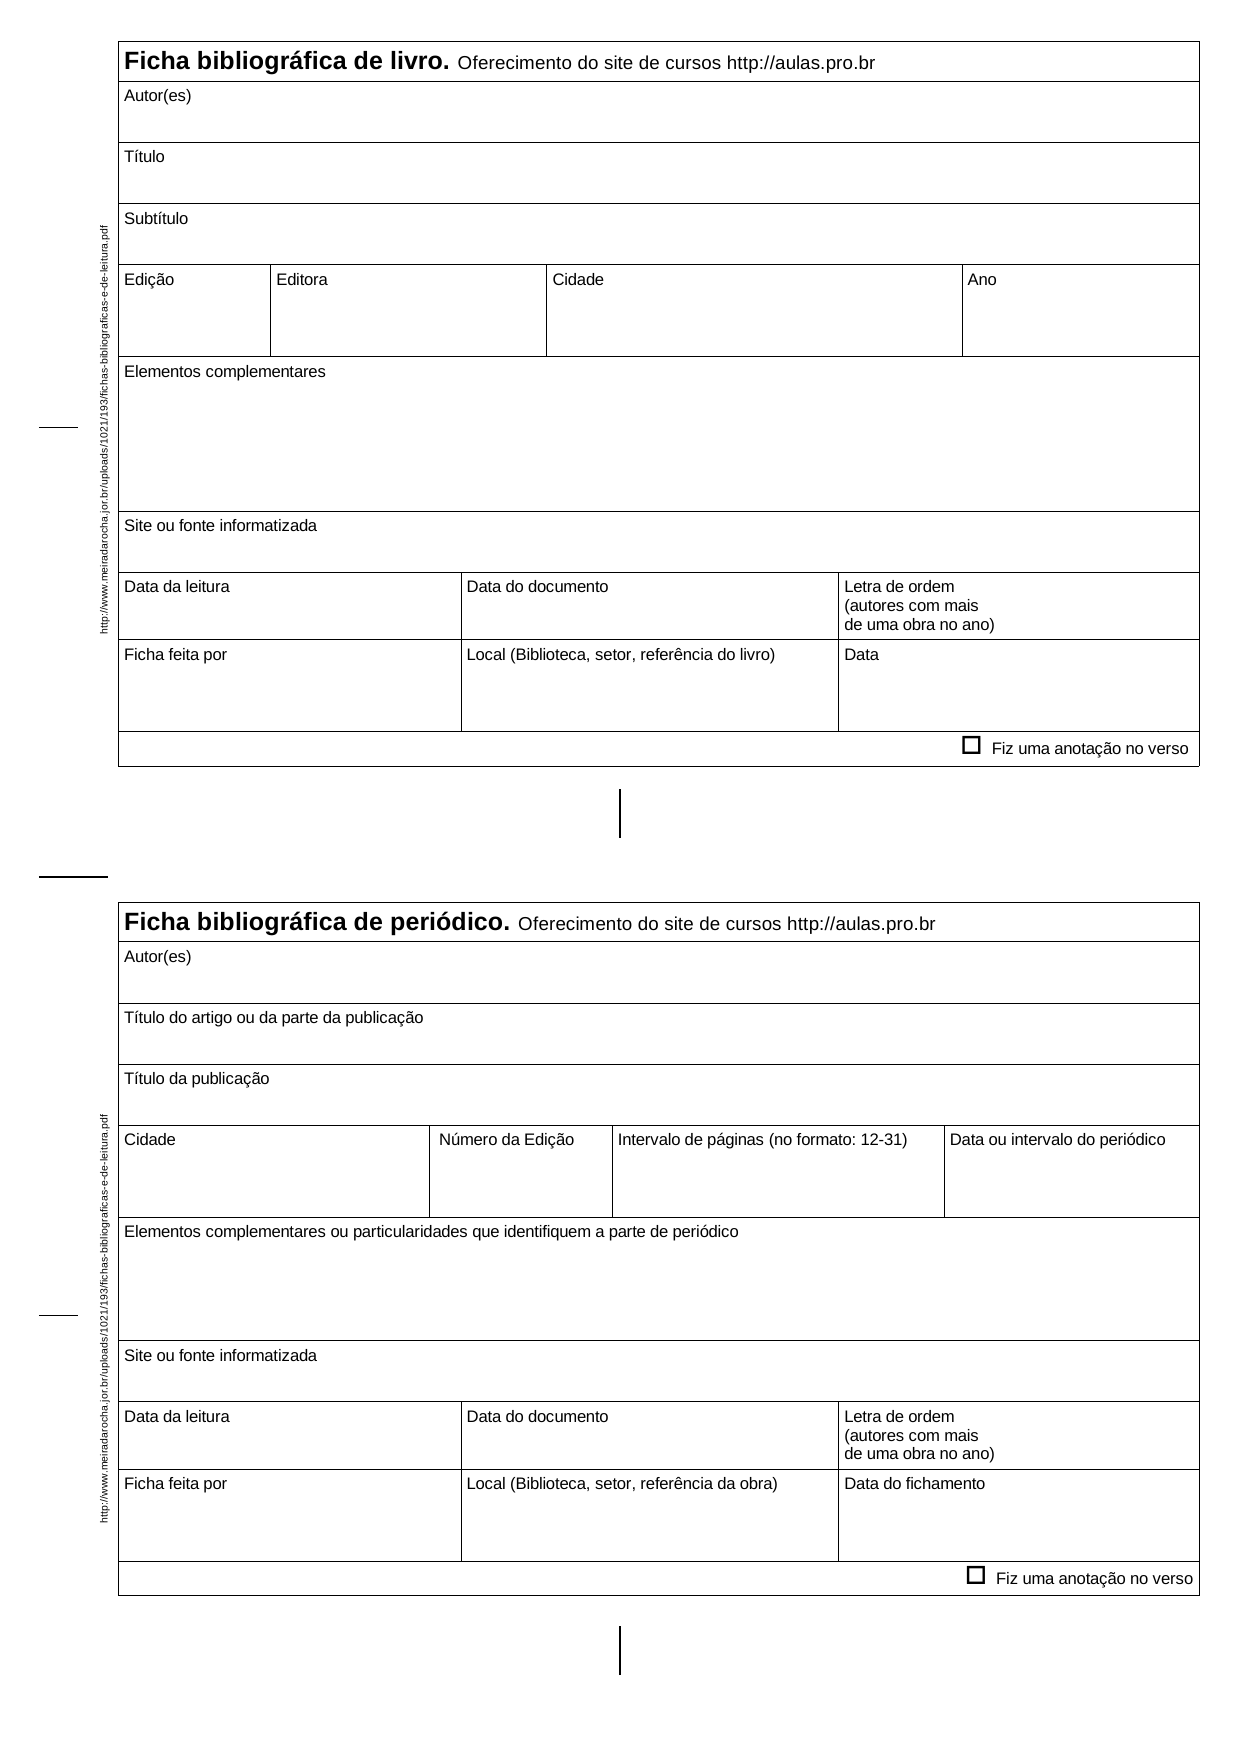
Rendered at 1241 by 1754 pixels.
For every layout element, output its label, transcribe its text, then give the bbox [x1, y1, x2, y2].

table_cell Data ou intervalo do periódico [945, 1126, 1199, 1217]
table_cell Elementos complementares [119, 357, 1199, 511]
table_cell Cidade [119, 1126, 429, 1217]
table_cell Data do fichamento [839, 1470, 1199, 1561]
table_header Ficha bibliográfica de livro. Oferecimento do site de cursos http://aulas.pro.br [119, 42, 1199, 81]
table_cell Data do documento [462, 573, 838, 639]
table_cell Local (Biblioteca, setor, referência da obra) [462, 1470, 838, 1561]
table_cell Letra de ordem (autores com mais de uma obra no ano) [839, 573, 1199, 639]
table_cell Data [839, 640, 1199, 731]
table_cell Ficha feita por [119, 640, 461, 731]
table_cell Site ou fonte informatizada [119, 1341, 1199, 1401]
table_cell Data da leitura [119, 1402, 461, 1469]
table_cell Elementos complementares ou particularidades que identifiquem a parte de periódico [119, 1218, 1199, 1340]
table_cell Data do documento [462, 1402, 838, 1469]
table_cell Editora [271, 265, 546, 356]
table_cell Autor(es) [119, 942, 1199, 1003]
table_cell Intervalo de páginas (no formato: 12-31) [613, 1126, 944, 1217]
table_cell Cidade [547, 265, 962, 356]
table_cell Número da Edição [430, 1126, 612, 1217]
table_cell Título [119, 143, 1199, 203]
table_cell Título da publicação [119, 1065, 1199, 1125]
table_header Ficha bibliográfica de periódico. Oferecimento do site de cursos http://aulas.pro.br [119, 903, 1199, 941]
table_cell □ Fiz uma anotação no verso [119, 732, 1199, 766]
table_cell Autor(es) [119, 82, 1199, 142]
table_cell Letra de ordem (autores com mais de uma obra no ano) [839, 1402, 1199, 1469]
table_cell Ficha feita por [119, 1470, 461, 1561]
table_cell Local (Biblioteca, setor, referência do livro) [462, 640, 838, 731]
table_cell Edição [119, 265, 270, 356]
table_cell Data da leitura [119, 573, 461, 639]
table_cell Título do artigo ou da parte da publicação [119, 1004, 1199, 1064]
table_cell Subtítulo [119, 204, 1199, 264]
table_cell □ Fiz uma anotação no verso [119, 1562, 1199, 1595]
table_cell Ano [963, 265, 1199, 356]
table_cell Site ou fonte informatizada [119, 512, 1199, 572]
